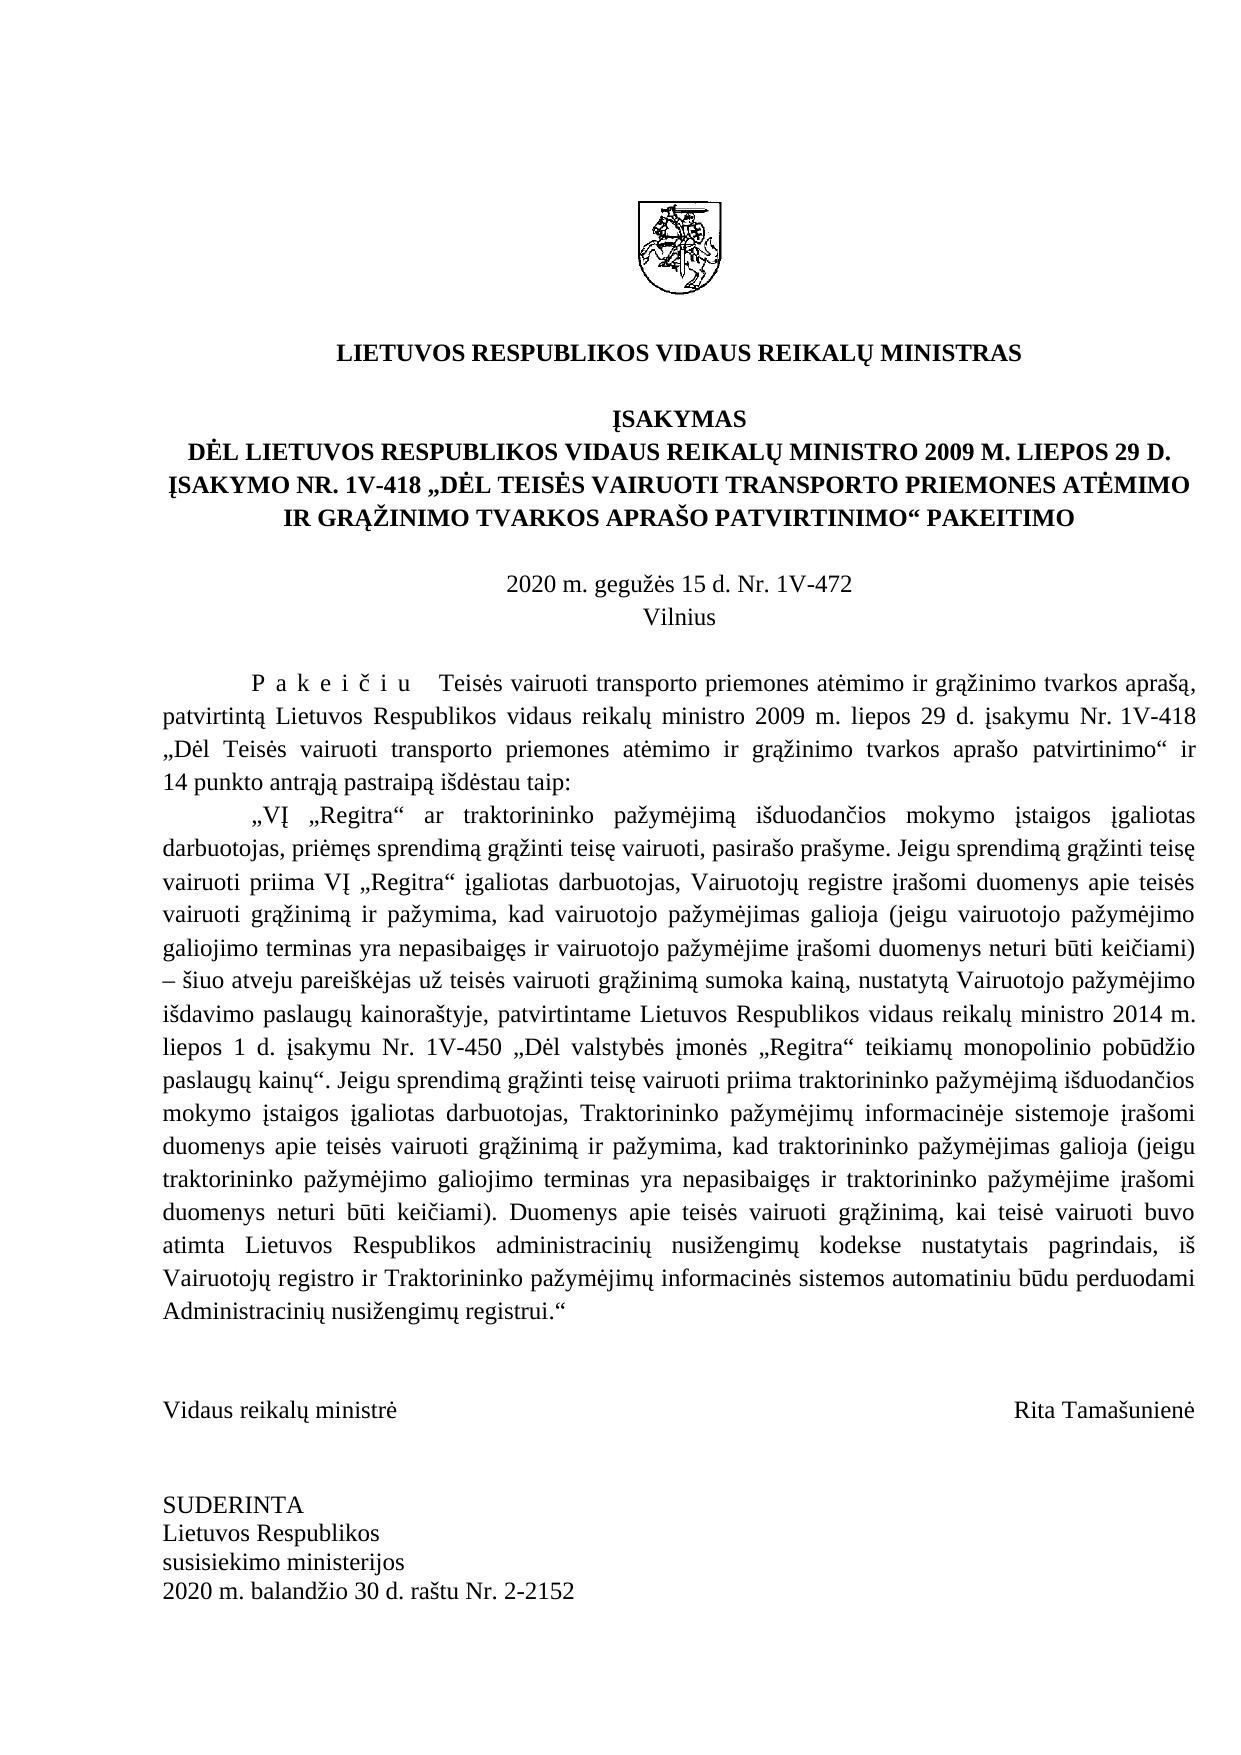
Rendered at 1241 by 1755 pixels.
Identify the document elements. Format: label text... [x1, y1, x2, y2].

text susisiekimo ministerijos [162, 1547, 1196, 1576]
text 2020 m. balandžio 30 d. raštu Nr. 2-2152 [162, 1576, 1196, 1605]
text LIETUVOS RESPUBLIKOS VIDAUS REIKALŲ MINISTRAS [162, 338, 1196, 367]
text ĮSAKYMAS [162, 404, 1196, 433]
text DĖL LIETUVOS RESPUBLIKOS VIDAUS REIKALŲ MINISTRO 2009 M. liepos 29 D. ĮSAKYMO nR. 1V-418 „DĖL teisės vairuoti transporto priemones atėmimo ir grąžinimo tvarkos aprašo PATVIRTINIMO“ PAKEITIMO [162, 437, 1196, 532]
text Lietuvos Respublikos [162, 1518, 1196, 1547]
text Pakeičiu Teisės vairuoti transporto priemones atėmimo ir grąžinimo tvarkos aprašą, patvirtintą Lietuvos Respublikos vidaus reikalų ministro 2009 m. liepos 29 d. įsakymu Nr. 1V-418 „Dėl Teisės vairuoti transporto priemones atėmimo ir grąžinimo tvarkos aprašo patvirtinimo“ ir 14 punkto antrąją pastraipą išdėstau taip: [162, 668, 1196, 796]
text 2020 m. gegužės 15 d. Nr. 1V-472 [162, 569, 1196, 598]
text Vilnius [162, 602, 1196, 631]
text Vidaus reikalų ministrė Rita Tamašunienė [162, 1395, 1196, 1424]
text SUDERINTA [162, 1490, 1196, 1518]
text „VĮ „Regitra“ ar traktorininko pažymėjimą išduodančios mokymo įstaigos įgaliotas darbuotojas, priėmęs sprendimą grąžinti teisę vairuoti, pasirašo prašyme. Jeigu sprendimą grąžinti teisę vairuoti priima VĮ „Regitra“ įgaliotas darbuotojas, Vairuotojų registre įrašomi duomenys apie teisės vairuoti grąžinimą ir pažymima, kad vairuotojo pažymėjimas galioja (jeigu vairuotojo pažymėjimo galiojimo terminas yra nepasibaigęs ir vairuotojo pažymėjime įrašomi duomenys neturi būti keičiami) – šiuo atveju pareiškėjas už teisės vairuoti grąžinimą sumoka kainą, nustatytą Vairuotojo pažymėjimo išdavimo paslaugų kainoraštyje, patvirtintame Lietuvos Respublikos vidaus reikalų ministro 2014 m. liepos 1 d. įsakymu Nr. 1V-450 „Dėl valstybės įmonės „Regitra“ teikiamų monopolinio pobūdžio paslaugų kainų“. Jeigu sprendimą grąžinti teisę vairuoti priima traktorininko pažymėjimą išduodančios mokymo įstaigos įgaliotas darbuotojas, Traktorininko pažymėjimų informacinėje sistemoje įrašomi duomenys apie teisės vairuoti grąžinimą ir pažymima, kad traktorininko pažymėjimas galioja (jeigu traktorininko pažymėjimo galiojimo terminas yra nepasibaigęs ir traktorininko pažymėjime įrašomi duomenys neturi būti keičiami). Duomenys apie teisės vairuoti grąžinimą, kai teisė vairuoti buvo atimta Lietuvos Respublikos administracinių nusižengimų kodekse nustatytais pagrindais, iš Vairuotojų registro ir Traktorininko pažymėjimų informacinės sistemos automatiniu būdu perduodami Administracinių nusižengimų registrui.“ [162, 801, 1196, 1324]
